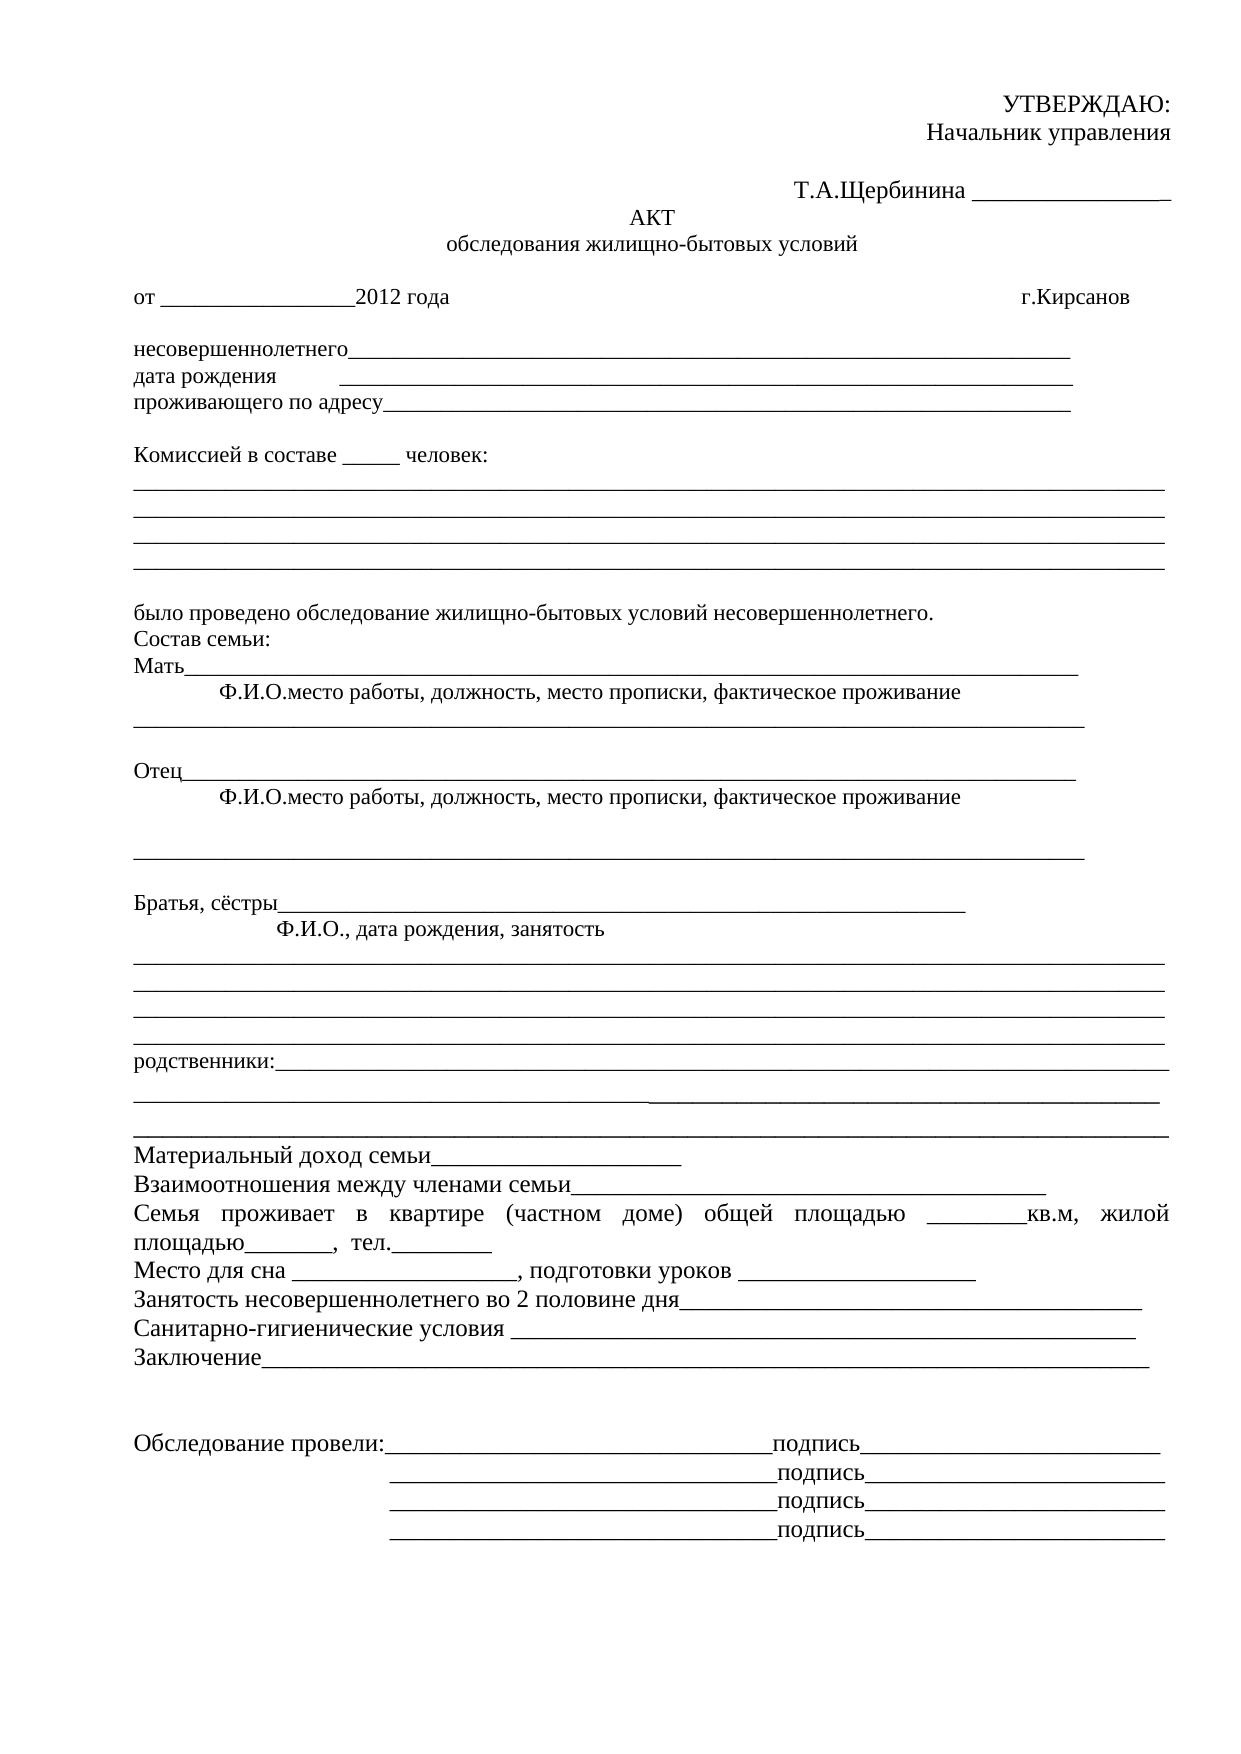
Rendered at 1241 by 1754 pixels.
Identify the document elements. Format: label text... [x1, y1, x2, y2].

text Ф.И.О., дата рождения, занятость [133, 915, 1171, 942]
text Состав семьи: [133, 625, 1171, 652]
text УТВЕРЖДАЮ: [133, 89, 1171, 117]
text ___________________________________________________________________________________ [133, 704, 1171, 731]
text ___________________________________________________________________________________ [133, 836, 1171, 862]
text _______________________________подпись________________________ [133, 1514, 1171, 1543]
text Начальник управления [133, 117, 1171, 146]
text было проведено обследование жилищно-бытовых условий несовершеннолетнего. [133, 599, 1171, 625]
text Комиссией в составе _____ человек: [133, 441, 1171, 467]
text родственники:_____________________________________________________________________________________________________________________________________________________________________________________________________________________________________ [133, 1047, 1171, 1140]
text Отец______________________________________________________________________________ [133, 757, 1171, 783]
text Взаимоотношения между членами семьи______________________________________ [133, 1169, 1171, 1198]
text дата рождения ________________________________________________________________ [133, 362, 1171, 388]
text _______________________________подпись________________________ [133, 1485, 1171, 1514]
text обследования жилищно-бытовых условий [133, 230, 1171, 256]
text Мать______________________________________________________________________________ [133, 652, 1171, 678]
text Санитарно-гигиенические условия __________________________________________________ [133, 1313, 1171, 1342]
text от _________________2012 года г.Кирсанов [133, 283, 1171, 309]
text Материальный доход семьи____________________ [133, 1140, 1171, 1169]
text несовершеннолетнего_______________________________________________________________ [133, 335, 1171, 362]
text _______________________________подпись________________________ [133, 1457, 1171, 1485]
text Ф.И.О.место работы, должность, место прописки, фактическое проживание [133, 783, 1171, 810]
text Заключение_______________________________________________________________________ [133, 1342, 1171, 1370]
text __________________________________________________________________________________________ [133, 942, 1171, 968]
text ______________________________________________________________________________________________________________________________________________________________________________________________________________________________________________________________________________ [133, 968, 1171, 1047]
text Семья проживает в квартире (частном доме) общей площадью ________кв.м, жилой площадью_______, тел.________ [133, 1198, 1171, 1255]
text ________________________________________________________________________________________________________________________________________________________________________________________________________________________________________________________________________________________________________________________________________________________________________ [133, 467, 1171, 573]
text Ф.И.О.место работы, должность, место прописки, фактическое проживание [133, 678, 1171, 704]
text АКТ [133, 204, 1171, 230]
text Братья, сёстры____________________________________________________________ [133, 889, 1171, 915]
text проживающего по адресу____________________________________________________________ [133, 388, 1171, 414]
text Обследование провели:_______________________________подпись________________________ [133, 1428, 1171, 1457]
text Занятость несовершеннолетнего во 2 половине дня_____________________________________ [133, 1284, 1171, 1313]
text Место для сна __________________, подготовки уроков ___________________ [133, 1255, 1171, 1284]
text Т.А.Щербинина ________________ [133, 175, 1171, 204]
